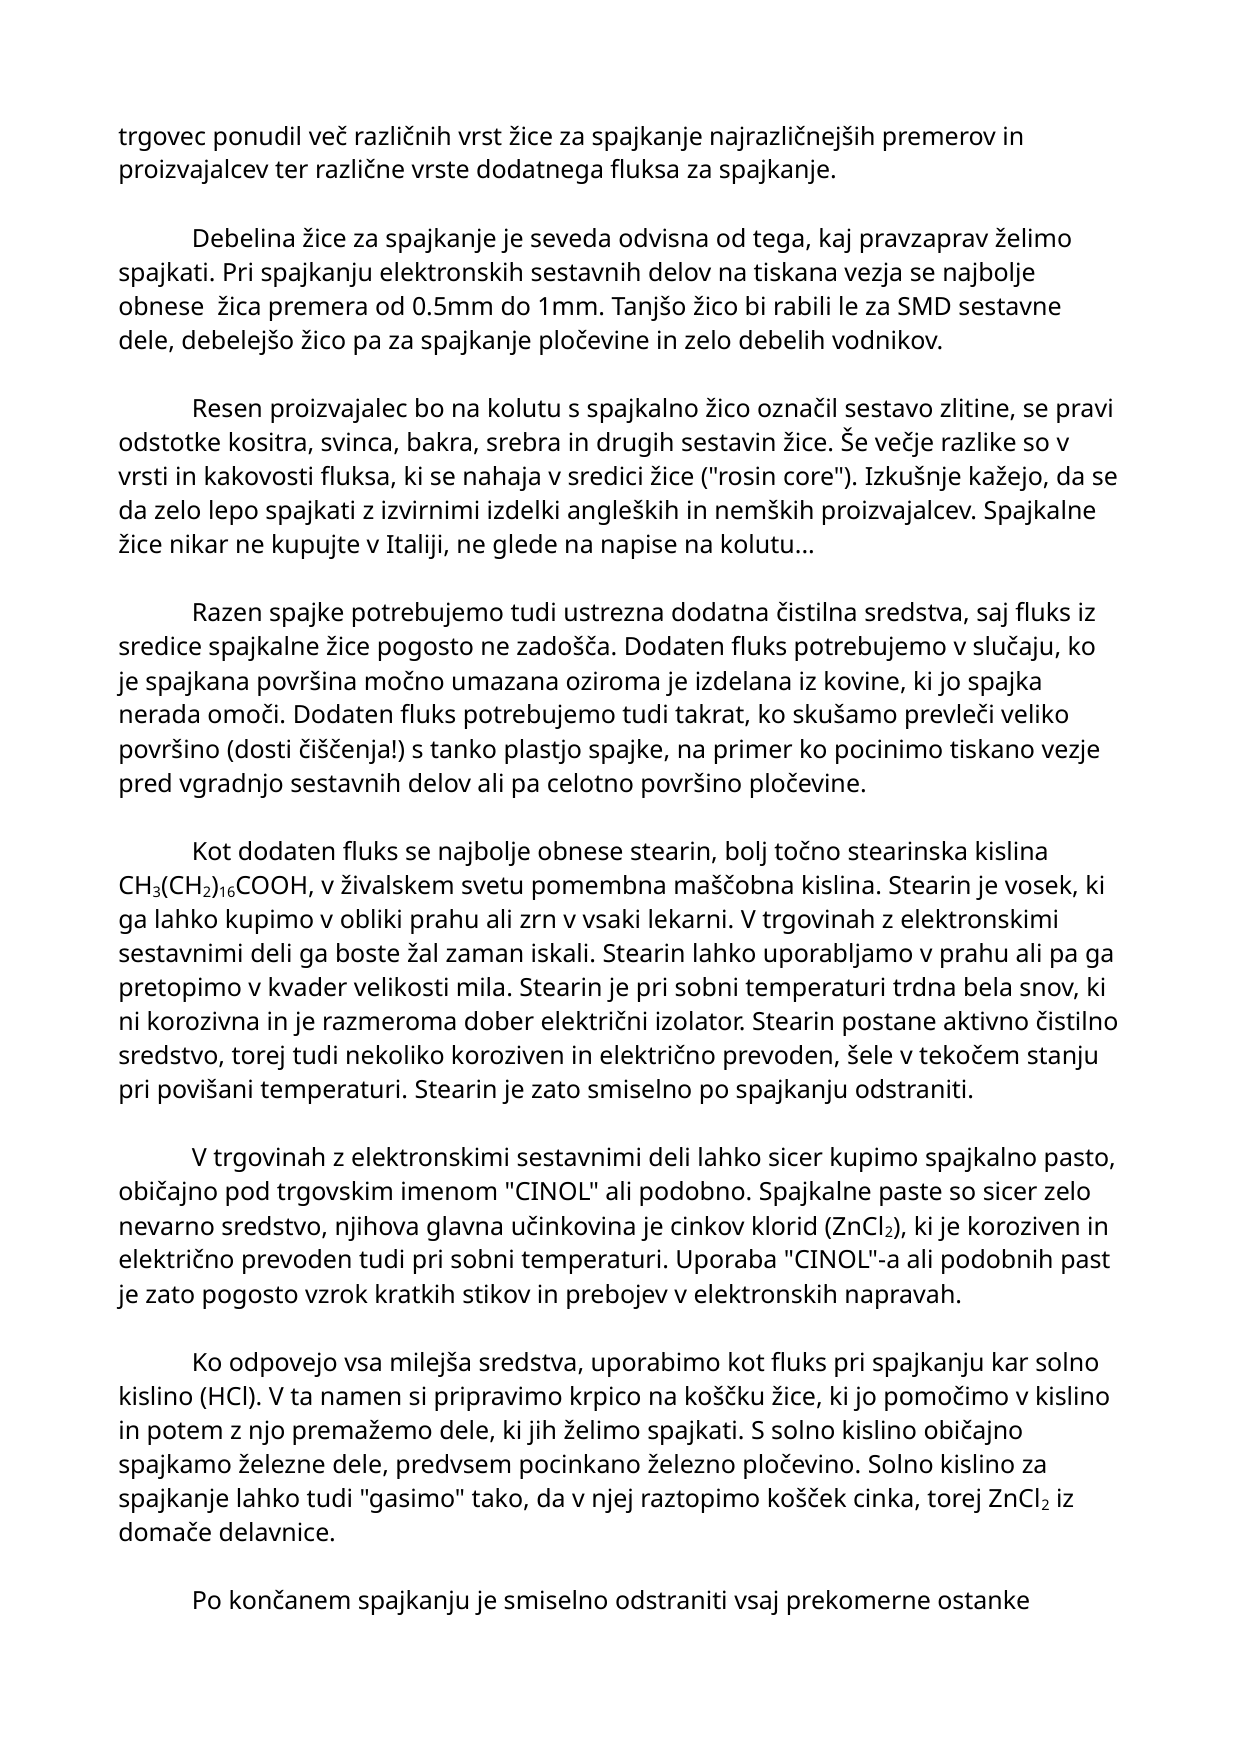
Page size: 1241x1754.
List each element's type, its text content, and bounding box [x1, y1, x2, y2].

text Debelina žice za spajkanje je seveda odvisna od tega, kaj pravzaprav želimo spajkati. Pri spajkanju elektronskih sestavnih delov na tiskana vezja se najbolje obnese žica premera od 0.5mm do 1mm. Tanjšo žico bi rabili le za SMD sestavne dele, debelejšo žico pa za spajkanje pločevine in zelo debelih vodnikov. [118, 220, 1122, 357]
text Razen spajke potrebujemo tudi ustrezna dodatna čistilna sredstva, saj fluks iz sredice spajkalne žice pogosto ne zadošča. Dodaten fluks potrebujemo v slučaju, ko je spajkana površina močno umazana oziroma je izdelana iz kovine, ki jo spajka nerada omoči. Dodaten fluks potrebujemo tudi takrat, ko skušamo prevleči veliko površino (dosti čiščenja!) s tanko plastjo spajke, na primer ko pocinimo tiskano vezje pred vgradnjo sestavnih delov ali pa celotno površino pločevine. [118, 595, 1122, 799]
text Po končanem spajkanju je smiselno odstraniti vsaj prekomerne ostanke [118, 1583, 1122, 1617]
text Resen proizvajalec bo na kolutu s spajkalno žico označil sestavo zlitine, se pravi odstotke kositra, svinca, bakra, srebra in drugih sestavin žice. Še večje razlike so v vrsti in kakovosti fluksa, ki se nahaja v sredici žice ("rosin core"). Izkušnje kažejo, da se da zelo lepo spajkati z izvirnimi izdelki angleških in nemških proizvajalcev. Spajkalne žice nikar ne kupujte v Italiji, ne glede na napise na kolutu... [118, 391, 1122, 561]
text Ko odpovejo vsa milejša sredstva, uporabimo kot fluks pri spajkanju kar solno kislino (HCl). V ta namen si pripravimo krpico na koščku žice, ki jo pomočimo v kislino in potem z njo premažemo dele, ki jih želimo spajkati. S solno kislino običajno spajkamo železne dele, predvsem pocinkano železno pločevino. Solno kislino za spajkanje lahko tudi "gasimo" tako, da v njej raztopimo košček cinka, torej ZnCl2 iz domače delavnice. [118, 1344, 1122, 1549]
text V trgovinah z elektronskimi sestavnimi deli lahko sicer kupimo spajkalno pasto, običajno pod trgovskim imenom "CINOL" ali podobno. Spajkalne paste so sicer zelo nevarno sredstvo, njihova glavna učinkovina je cinkov klorid (ZnCl2), ki je koroziven in električno prevoden tudi pri sobni temperaturi. Uporaba "CINOL"-a ali podobnih past je zato pogosto vzrok kratkih stikov in prebojev v elektronskih napravah. [118, 1140, 1122, 1310]
text Kot dodaten fluks se najbolje obnese stearin, bolj točno stearinska kislina CH3(CH2)16COOH, v živalskem svetu pomembna maščobna kislina. Stearin je vosek, ki ga lahko kupimo v obliki prahu ali zrn v vsaki lekarni. V trgovinah z elektronskimi sestavnimi deli ga boste žal zaman iskali. Stearin lahko uporabljamo v prahu ali pa ga pretopimo v kvader velikosti mila. Stearin je pri sobni temperaturi trdna bela snov, ki ni korozivna in je razmeroma dober električni izolator. Stearin postane aktivno čistilno sredstvo, torej tudi nekoliko koroziven in električno prevoden, šele v tekočem stanju pri povišani temperaturi. Stearin je zato smiselno po spajkanju odstraniti. [118, 833, 1122, 1106]
text trgovec ponudil več različnih vrst žice za spajkanje najrazličnejših premerov in proizvajalcev ter različne vrste dodatnega fluksa za spajkanje. [118, 118, 1122, 186]
